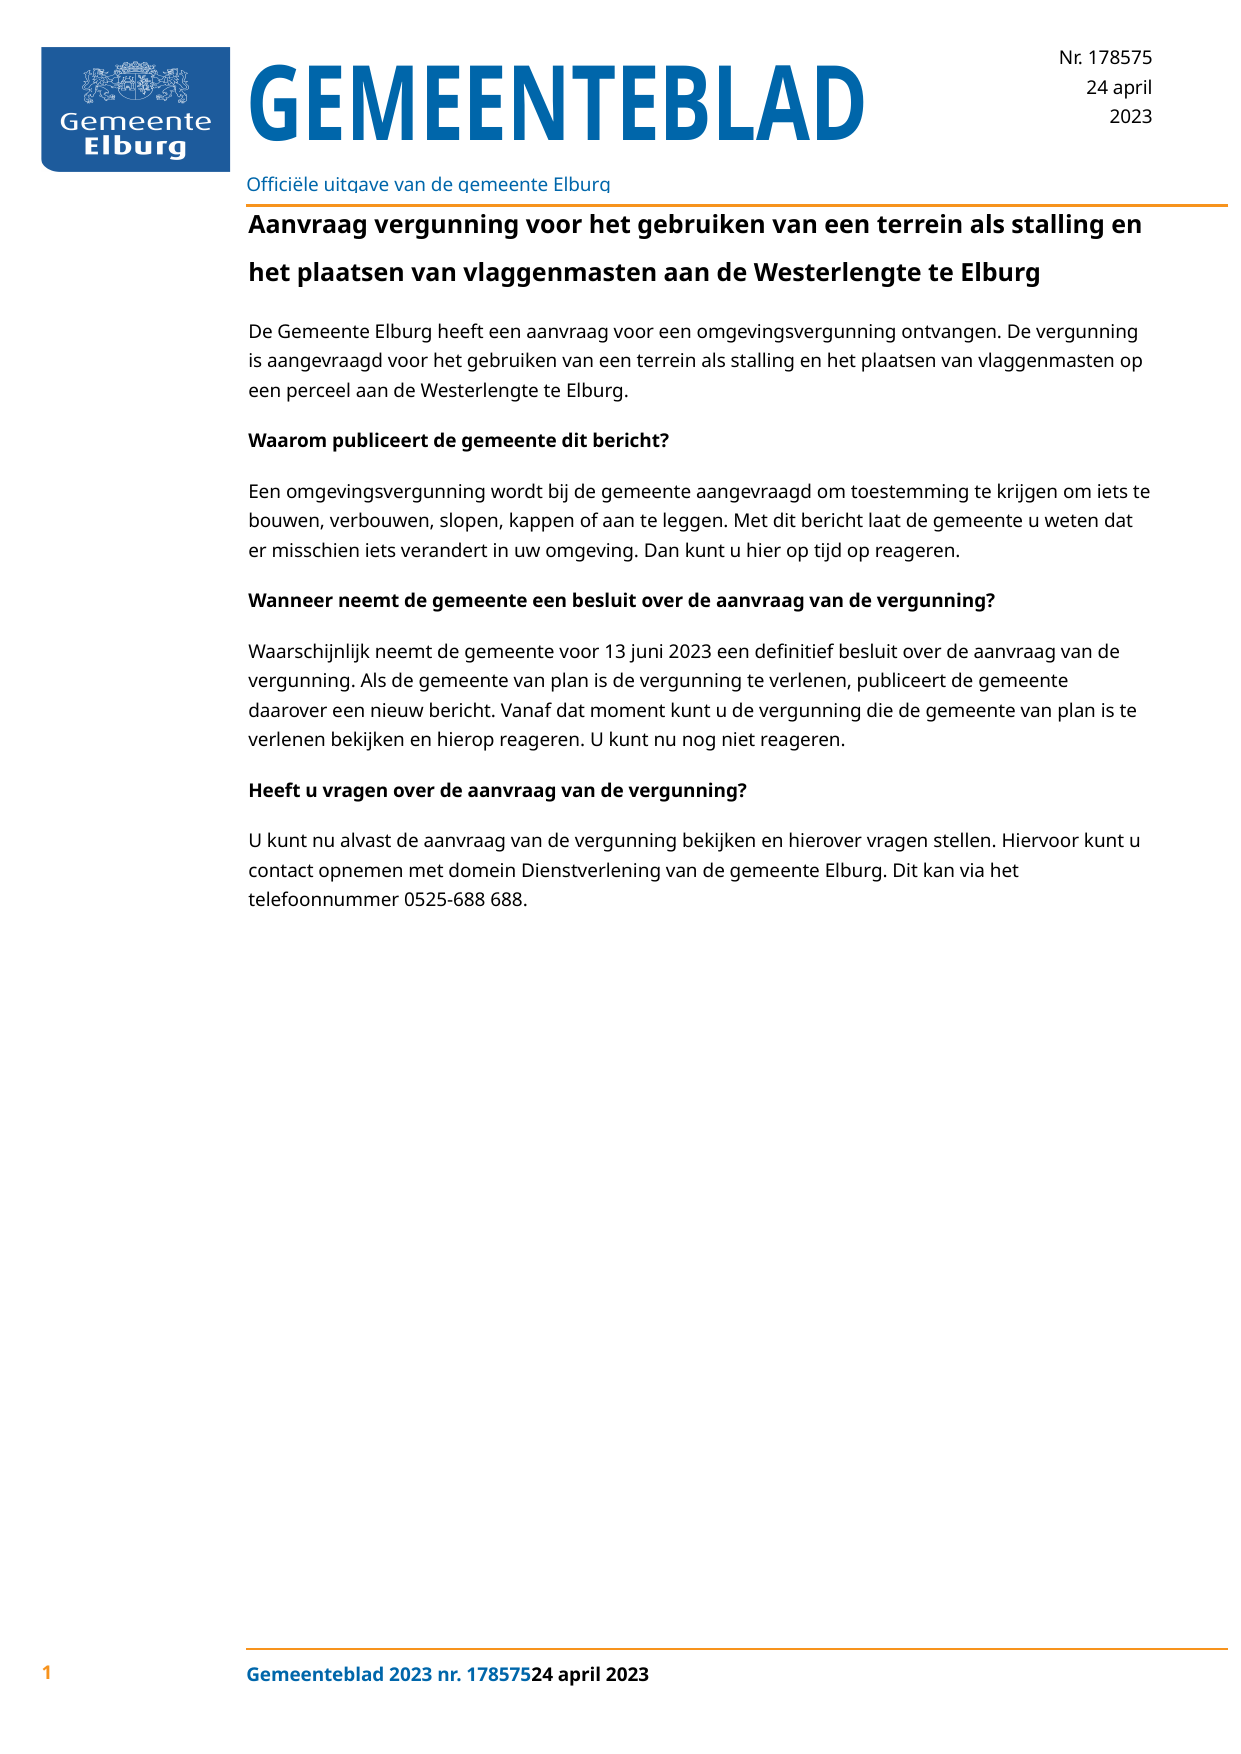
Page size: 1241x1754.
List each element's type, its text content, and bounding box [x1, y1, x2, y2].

text Aanvraag vergunning voor het gebruiken van een terrein als stalling en het plaatsen van vlaggenmasten aan de Westerlengte te Elburg [248, 207, 1152, 288]
text U kunt nu alvast de aanvraag van de vergunning bekijken en hierover vragen stellen. Hiervoor kunt u contact opnemen met domein Dienstverlening van de gemeente Elburg. Dit kan via het telefoonnummer 0525-688 688. [248, 827, 1152, 912]
text Waarom publiceert de gemeente dit bericht? [248, 427, 1152, 453]
text Een omgevingsvergunning wordt bij de gemeente aangevraagd om toestemming te krijgen om iets te bouwen, verbouwen, slopen, kappen of aan te leggen. Met dit bericht laat de gemeente u weten dat er misschien iets verandert in uw omgeving. Dan kunt u hier op tijd op reageren. [248, 478, 1152, 563]
picture [41, 47, 231, 172]
text Heeft u vragen over de aanvraag van de vergunning? [248, 777, 1152, 803]
text De Gemeente Elburg heeft een aanvraag voor een omgevingsvergunning ontvangen. De vergunning is aangevraagd voor het gebruiken van een terrein als stalling en het plaatsen van vlaggenmasten op een perceel aan de Westerlengte te Elburg. [248, 318, 1152, 403]
text Waarschijnlijk neemt de gemeente voor 13 juni 2023 een definitief besluit over de aanvraag van de vergunning. Als de gemeente van plan is de vergunning te verlenen, publiceert de gemeente daarover een nieuw bericht. Vanaf dat moment kunt u de vergunning die de gemeente van plan is te verlenen bekijken en hierop reageren. U kunt nu nog niet reageren. [248, 638, 1152, 752]
text Wanneer neemt de gemeente een besluit over de aanvraag van de vergunning? [248, 587, 1152, 613]
